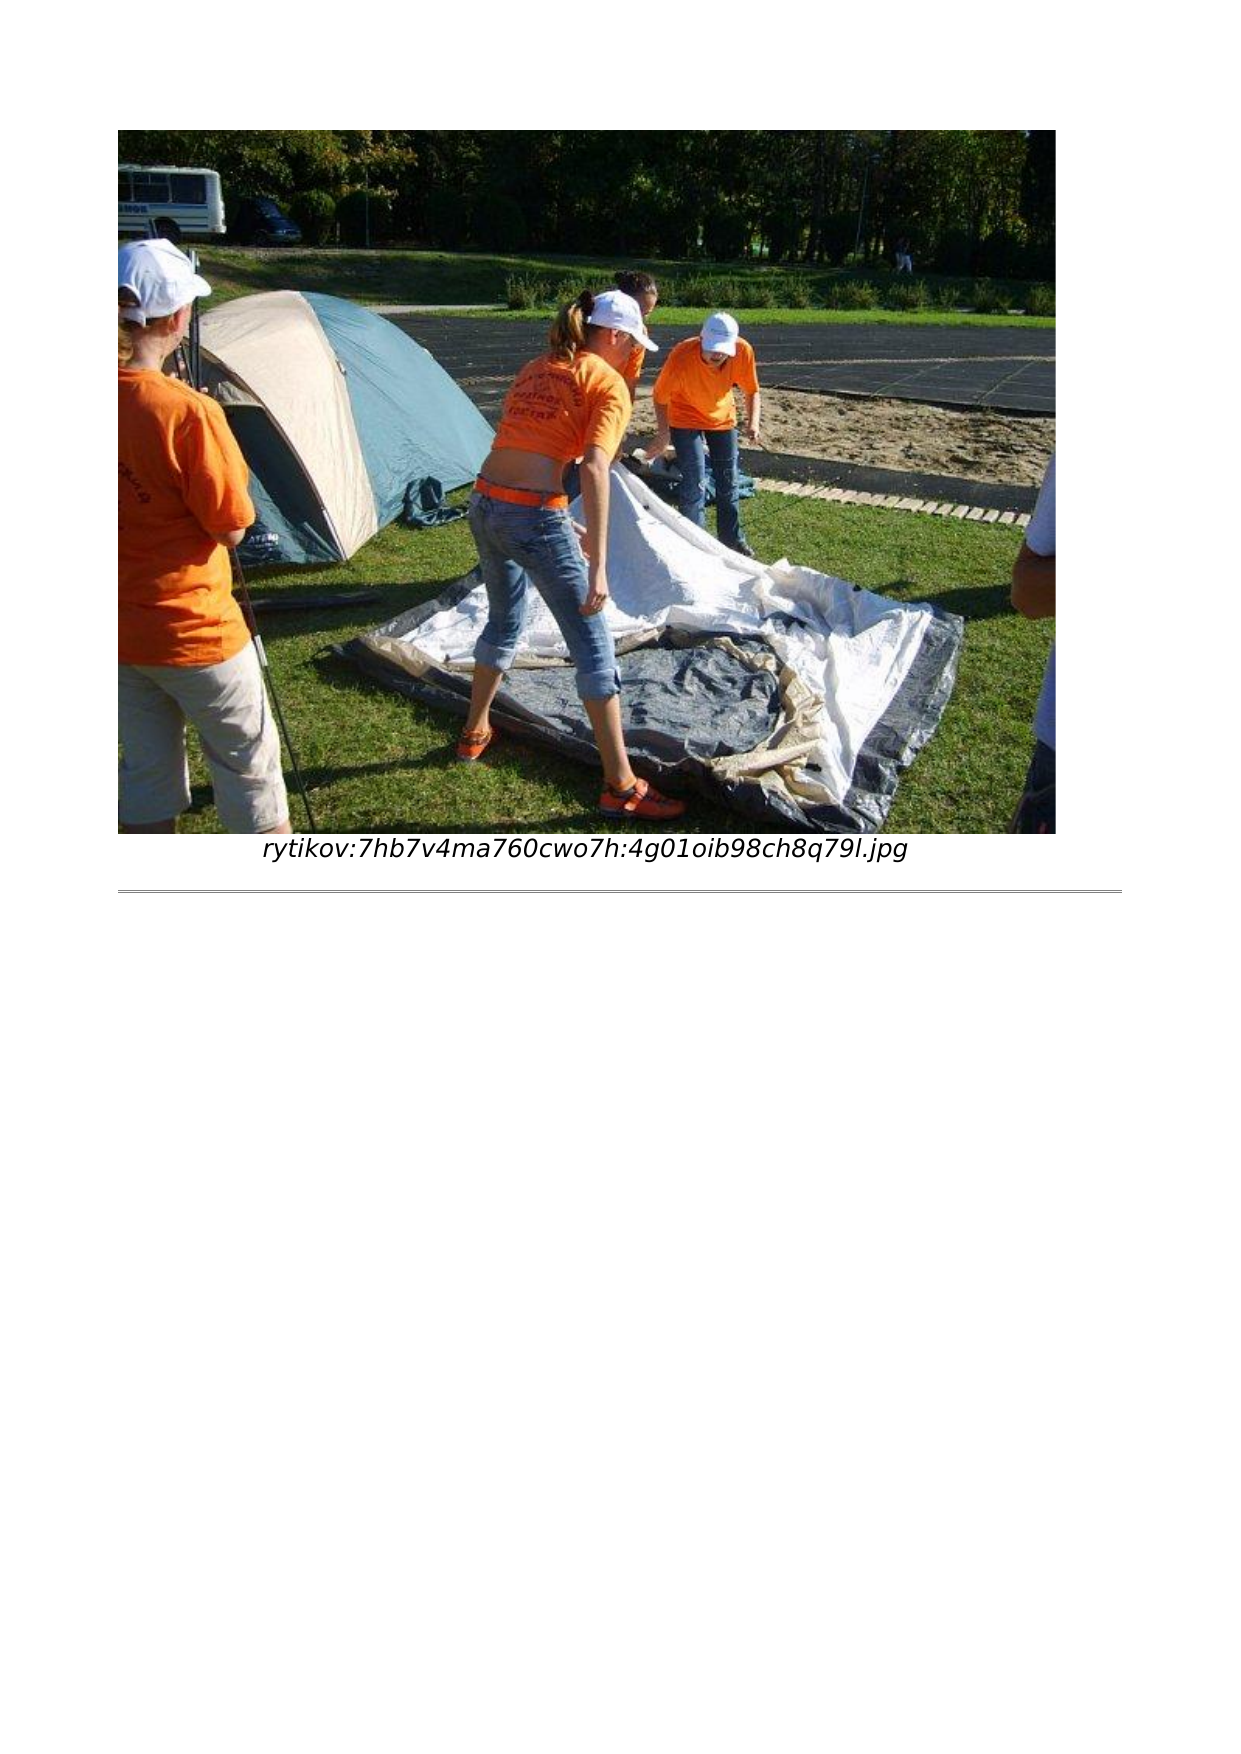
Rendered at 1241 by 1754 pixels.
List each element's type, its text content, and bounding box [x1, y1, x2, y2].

picture [118, 130, 1056, 834]
text rytikov:7hb7v4ma760cwo7h:4g01oib98ch8q79l.jpg [118, 834, 1056, 863]
